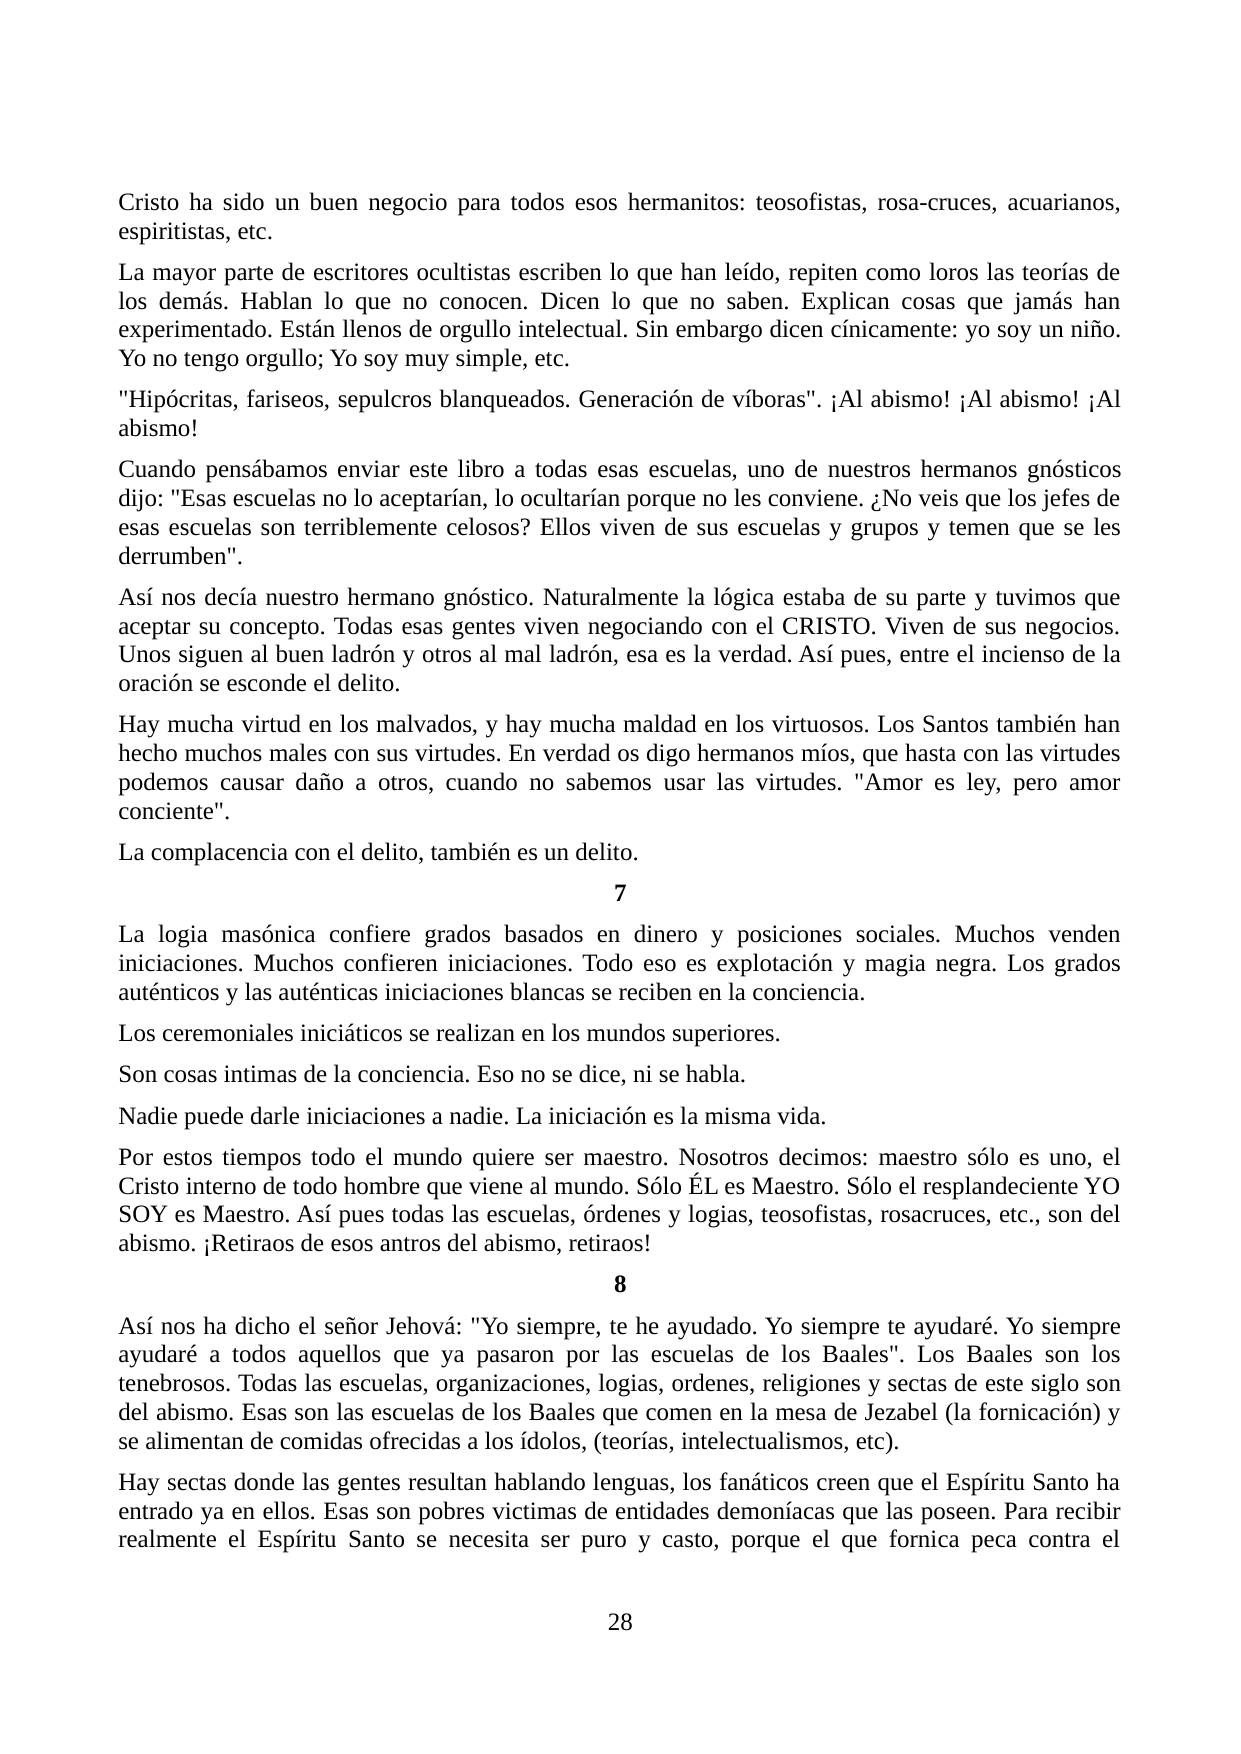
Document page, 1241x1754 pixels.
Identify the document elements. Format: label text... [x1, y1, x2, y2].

text La logia masónica confiere grados basados en dinero y posiciones sociales. Muchos venden iniciaciones. Muchos confieren iniciaciones. Todo eso es explotación y magia negra. Los grados auténticos y las auténticas iniciaciones blancas se reciben en la conciencia. [118, 919, 1122, 1006]
text Son cosas intimas de la conciencia. Eso no se dice, ni se habla. [118, 1059, 1122, 1088]
text Cuando pensábamos enviar este libro a todas esas escuelas, uno de nuestros hermanos gnósticos dijo: "Esas escuelas no lo aceptarían, lo ocultarían porque no les conviene. ¿No veis que los jefes de esas escuelas son terriblemente celosos? Ellos viven de sus escuelas y grupos y temen que se les derrumben". [118, 454, 1122, 569]
text Hay sectas donde las gentes resultan hablando lenguas, los fanáticos creen que el Espíritu Santo ha entrado ya en ellos. Esas son pobres victimas de entidades demoníacas que las poseen. Para recibir realmente el Espíritu Santo se necesita ser puro y casto, porque el que fornica peca contra el [118, 1467, 1122, 1553]
text La mayor parte de escritores ocultistas escriben lo que han leído, repiten como loros las teorías de los demás. Hablan lo que no conocen. Dicen lo que no saben. Explican cosas que jamás han experimentado. Están llenos de orgullo intelectual. Sin embargo dicen cínicamente: yo soy un niño. Yo no tengo orgullo; Yo soy muy simple, etc. [118, 257, 1122, 372]
text Hay mucha virtud en los malvados, y hay mucha maldad en los virtuosos. Los Santos también han hecho muchos males con sus virtudes. En verdad os digo hermanos míos, que hasta con las virtudes podemos causar daño a otros, cuando no sabemos usar las virtudes. "Amor es ley, pero amor conciente". [118, 709, 1122, 824]
text Así nos decía nuestro hermano gnóstico. Naturalmente la lógica estaba de su parte y tuvimos que aceptar su concepto. Todas esas gentes viven negociando con el CRISTO. Viven de sus negocios. Unos siguen al buen ladrón y otros al mal ladrón, esa es la verdad. Así pues, entre el incienso de la oración se esconde el delito. [118, 582, 1122, 697]
text Cristo ha sido un buen negocio para todos esos hermanitos: teosofistas, rosa-cruces, acuarianos, espiritistas, etc. [118, 187, 1122, 244]
text "Hipócritas, fariseos, sepulcros blanqueados. Generación de víboras". ¡Al abismo! ¡Al abismo! ¡Al abismo! [118, 384, 1122, 442]
text 7 [118, 878, 1122, 907]
text La complacencia con el delito, también es un delito. [118, 837, 1122, 866]
text Por estos tiempos todo el mundo quiere ser maestro. Nosotros decimos: maestro sólo es uno, el Cristo interno de todo hombre que viene al mundo. Sólo ÉL es Maestro. Sólo el resplandeciente YO SOY es Maestro. Así pues todas las escuelas, órdenes y logias, teosofistas, rosacruces, etc., son del abismo. ¡Retiraos de esos antros del abismo, retiraos! [118, 1142, 1122, 1257]
text Los ceremoniales iniciáticos se realizan en los mundos superiores. [118, 1018, 1122, 1047]
text Nadie puede darle iniciaciones a nadie. La iniciación es la misma vida. [118, 1101, 1122, 1129]
text Así nos ha dicho el señor Jehová: "Yo siempre, te he ayudado. Yo siempre te ayudaré. Yo siempre ayudaré a todos aquellos que ya pasaron por las escuelas de los Baales". Los Baales son los tenebrosos. Todas las escuelas, organizaciones, logias, ordenes, religiones y sectas de este siglo son del abismo. Esas son las escuelas de los Baales que comen en la mesa de Jezabel (la fornicación) y se alimentan de comidas ofrecidas a los ídolos, (teorías, intelectualismos, etc). [118, 1311, 1122, 1454]
text 8 [118, 1269, 1122, 1298]
